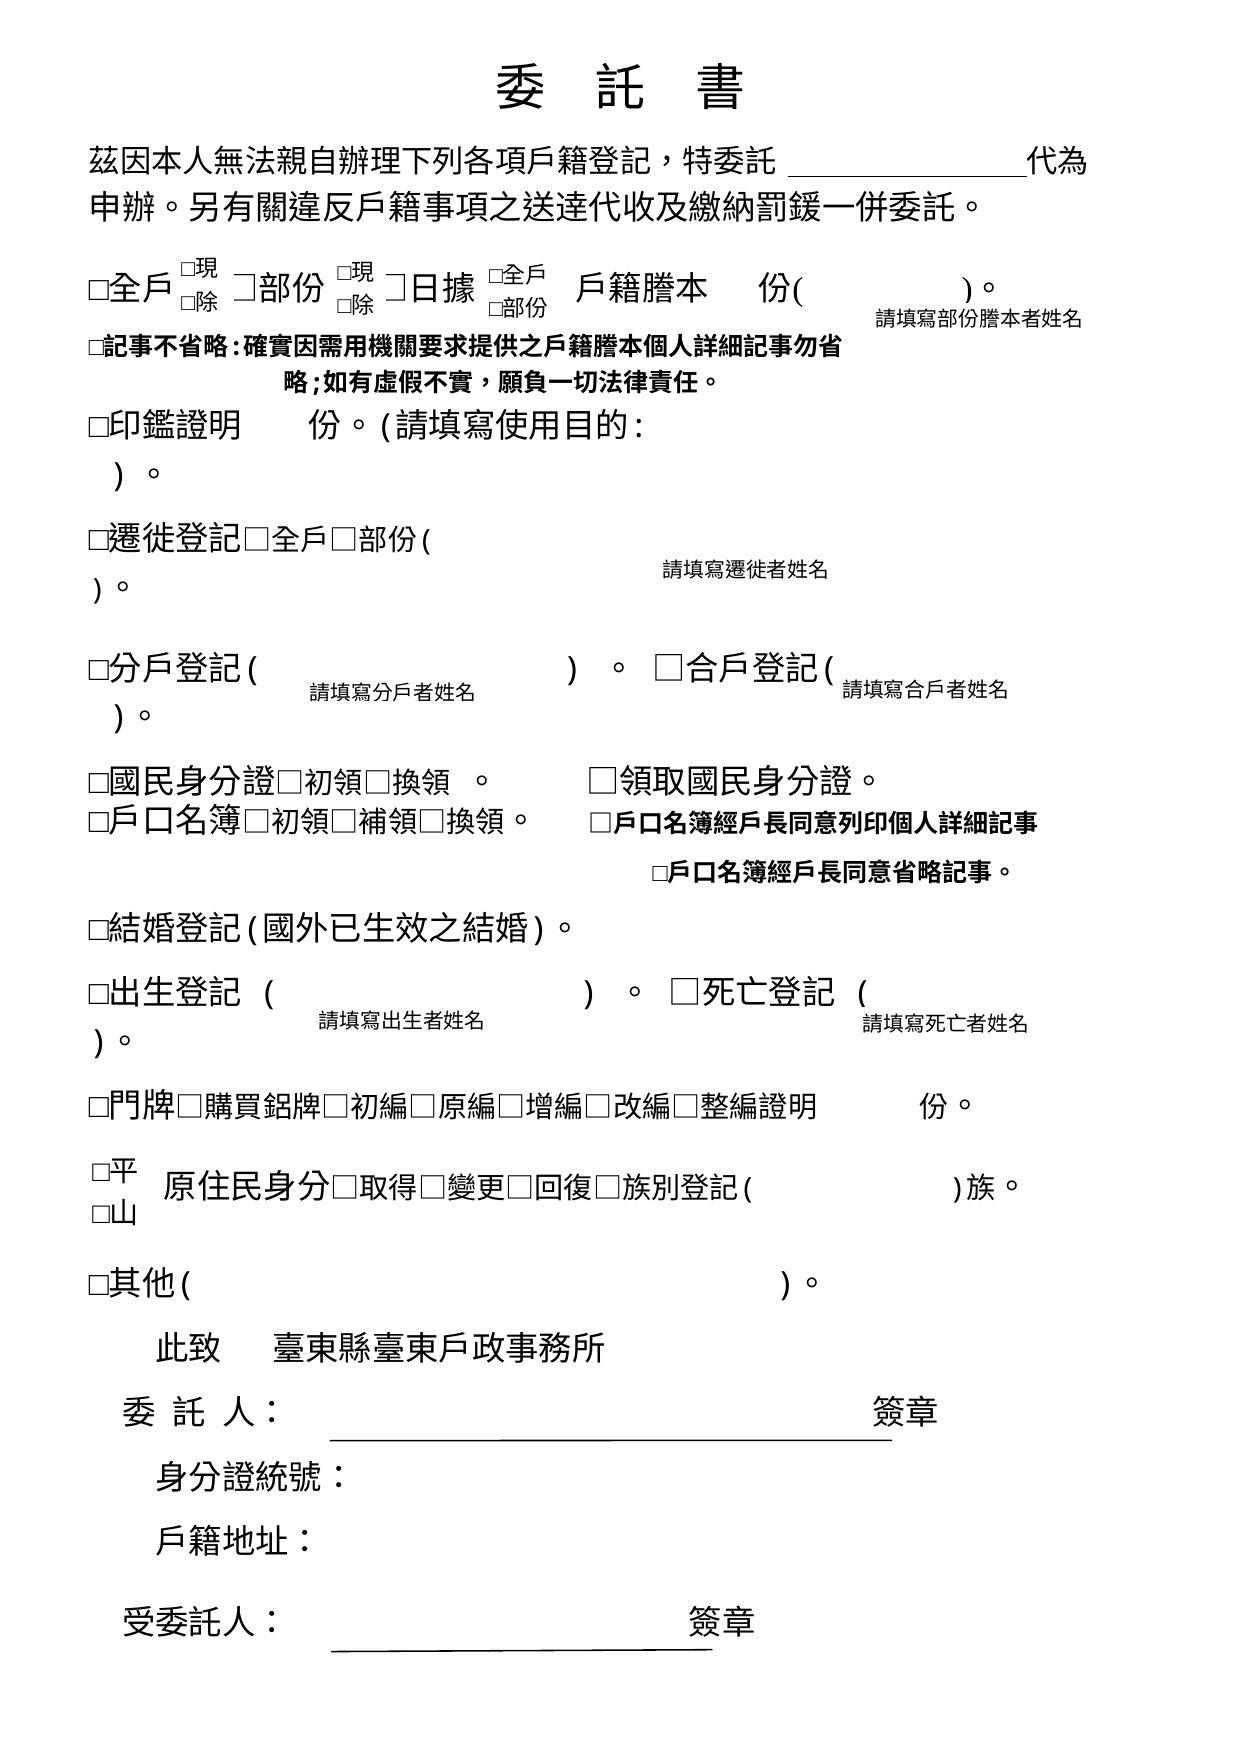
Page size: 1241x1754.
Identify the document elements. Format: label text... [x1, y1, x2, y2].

text □山 [92, 1190, 162, 1232]
text 請填寫遷徙者姓名 [662, 554, 842, 584]
text 委 託 書 [89, 47, 1151, 120]
text □現 [181, 250, 234, 284]
text □戶口名簿□初領□補領□換領。 □戶口名簿經戶長同意列印個人詳細記事 [89, 819, 1151, 836]
text 請填寫合戶者姓名 [842, 673, 1022, 704]
text □分戶登記( ) 。 □合戶登記( )。 [89, 641, 1151, 738]
text 戶籍地址： [89, 1515, 1151, 1563]
text 身分證統號： [89, 1451, 1151, 1499]
text □出生登記 ( ) 。 □死亡登記 ( )。 [89, 966, 1151, 1063]
text 請填寫死亡者姓名 [862, 1007, 1042, 1036]
text □結婚登記(國外已生效之結婚)。 [89, 901, 1151, 950]
text □其他( )。 [89, 1257, 1151, 1305]
text 請填寫出生者姓名 [319, 1004, 498, 1034]
text 申辦。另有關違反戶籍事項之送逹代收及繳納罰鍰一併委託。 [89, 181, 1151, 229]
text □印鑑證明 份。(請填寫使用目的: ) 。 [89, 399, 1151, 496]
text □平 [92, 1147, 162, 1190]
text □全戶 □部份 □日據 戶籍謄本 份( )。 [386, 262, 489, 310]
text □除 [337, 287, 386, 320]
text □全戶 □部份 □日據 戶籍謄本 份( )。 [234, 262, 337, 310]
text 委 託 人： 簽章 [89, 1386, 1151, 1434]
text □遷徙登記□全戶□部份( )。 [89, 512, 1151, 609]
text □門牌□購買鋁牌□初編□原編□增編□改編□整編證明 份。 [89, 1079, 1151, 1127]
text □戶口名簿經戶長同意省略記事。 [89, 868, 1151, 885]
text □國民身分證□初領□換領 。 □領取國民身分證。 [89, 754, 1151, 803]
text 略;如有虛假不實，願負一切法律責任。 [89, 363, 1151, 399]
text □全戶 □部份 □日據 戶籍謄本 份( )。 [89, 262, 181, 310]
text 茲因本人無法親自辦理下列各項戶籍登記，特委託 代為 [89, 136, 1151, 181]
text 請填寫部份謄本者姓名 [875, 303, 1105, 333]
text □全戶 □部份 □日據 戶籍謄本 份( )。 [566, 262, 1151, 310]
text 地原住民身分□取得□變更□回復□族別登記( )族。 [162, 1160, 1151, 1208]
text □全戶 [489, 257, 566, 290]
text □現 [337, 253, 386, 287]
text 請填寫分戶者姓名 [309, 677, 489, 701]
text □記事不省略:確實因需用機關要求提供之戶籍謄本個人詳細記事勿省 [89, 327, 1151, 363]
text □全戶 □部份 □日據 戶籍謄本 份( )。 [234, 275, 254, 299]
text 此致 臺東縣臺東戶政事務所 [89, 1322, 1151, 1370]
text □全戶 □部份 □日據 戶籍謄本 份( )。 [875, 333, 1105, 337]
text 受委託人： 簽章 [89, 1596, 1151, 1644]
text □部份 [489, 290, 566, 323]
text □除 [181, 284, 234, 316]
text □全戶 □部份 □日據 戶籍謄本 份( )。 [489, 323, 566, 332]
